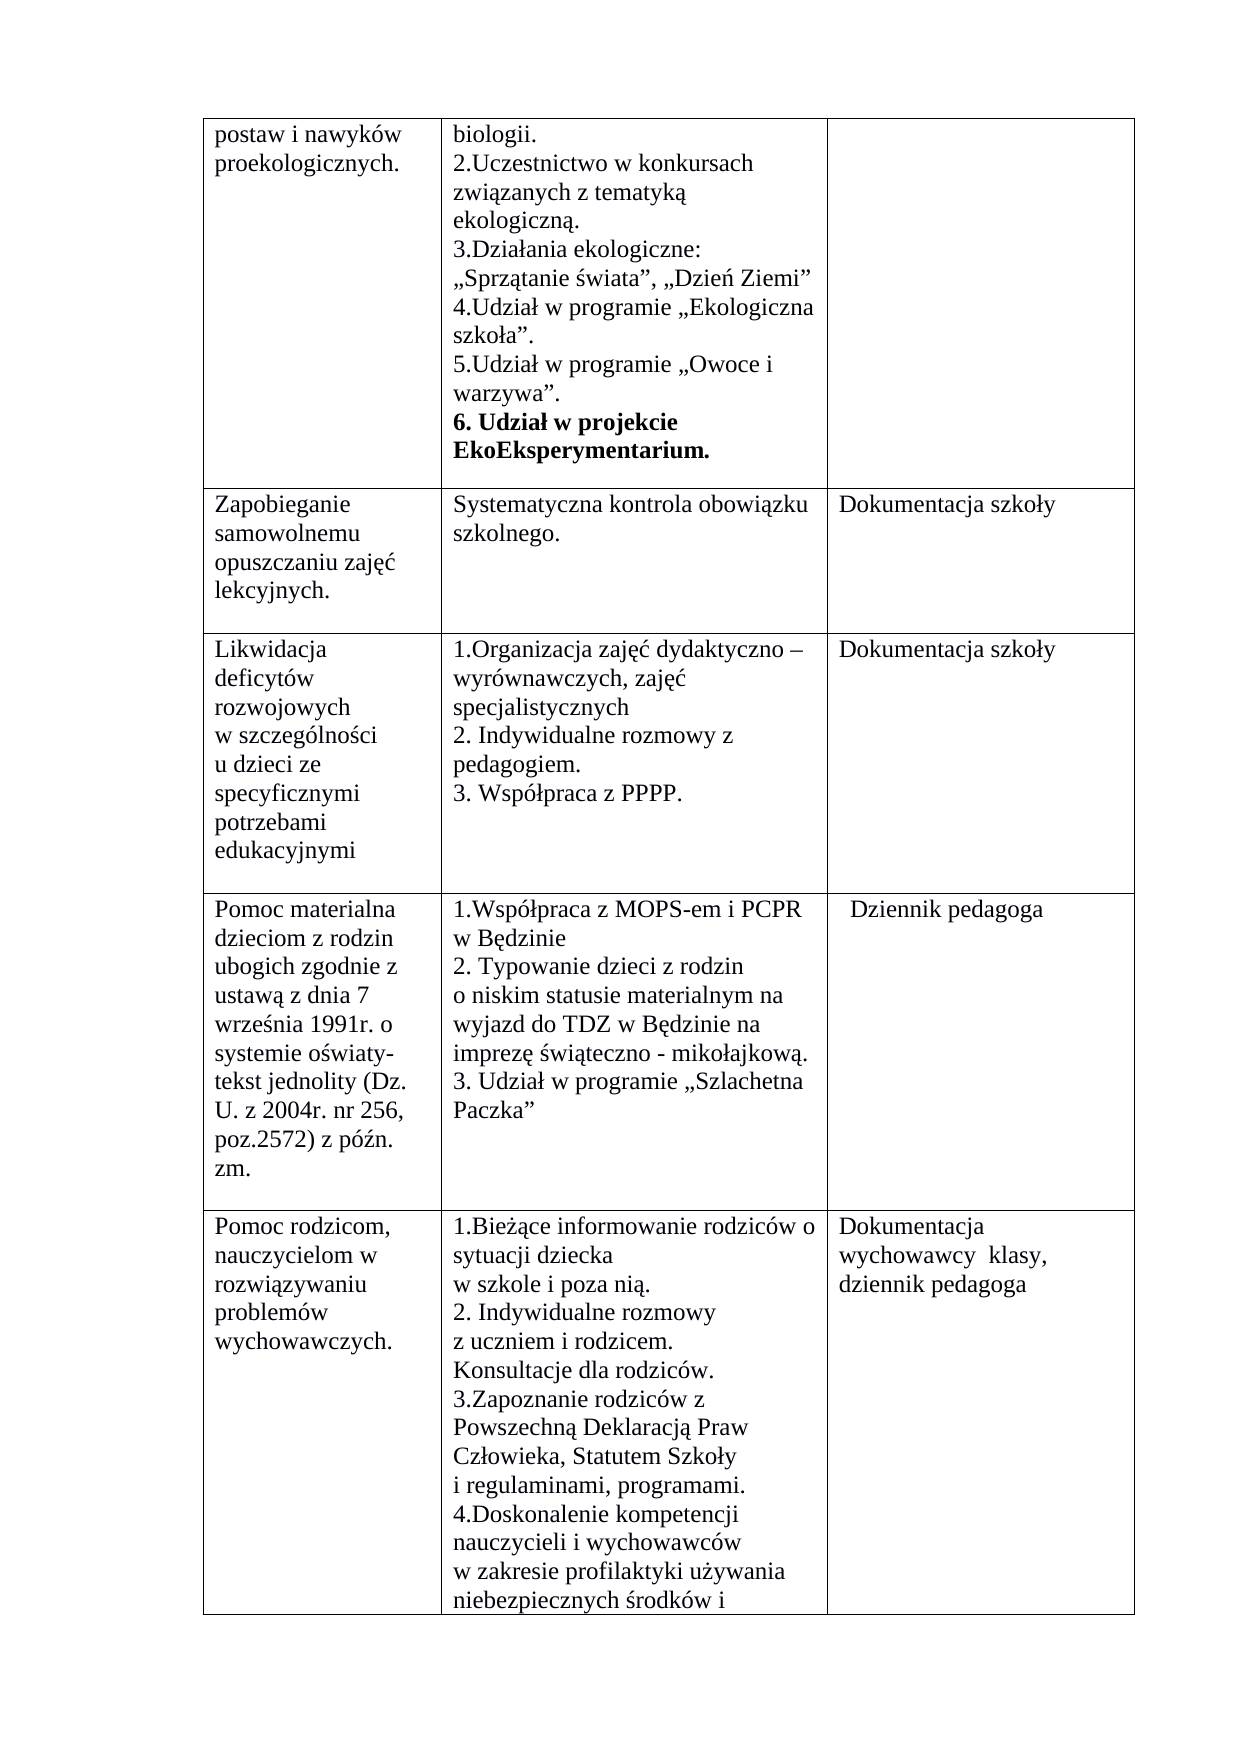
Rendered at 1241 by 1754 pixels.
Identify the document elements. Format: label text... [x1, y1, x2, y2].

table_cell postaw i nawyków proekologicznych. [204, 119, 441, 488]
table_cell Pomoc rodzicom, nauczycielom w rozwiązywaniu problemów wychowawczych. [204, 1211, 441, 1614]
table_cell [839, 923, 1087, 1006]
table_cell Systematyczna kontrola obowiązku szkolnego. [442, 489, 827, 633]
table_cell [828, 894, 1134, 1210]
table_cell Zapobieganie samowolnemu opuszczaniu zajęć lekcyjnych. [204, 489, 441, 633]
table_cell 1.Współpraca z MOPS-em i PCPR w Będzinie 2. Typowanie dzieci z rodzin o niskim statusie materialnym na wyjazd do TDZ w Będzinie na imprezę świąteczno - mikołajkową. 3. Udział w programie „Szlachetna Paczka” [442, 894, 827, 1210]
table_cell Dokumentacja szkoły [828, 634, 1134, 893]
table_cell Likwidacja deficytów rozwojowych w szczególności u dzieci ze specyficznymi potrzebami edukacyjnymi [204, 634, 441, 893]
table_header Dziennik pedagoga [839, 894, 1087, 923]
table_cell Dokumentacja wychowawcy klasy, dziennik pedagoga [828, 1211, 1134, 1614]
table_cell [828, 119, 1134, 488]
table_cell Dokumentacja szkoły [828, 489, 1134, 633]
table_cell 1.Organizacja zajęć dydaktyczno – wyrównawczych, zajęć specjalistycznych 2. Indywidualne rozmowy z pedagogiem. 3. Współpraca z PPPP. [442, 634, 827, 893]
table_cell 1.Bieżące informowanie rodziców o sytuacji dziecka w szkole i poza nią. 2. Indywidualne rozmowy z uczniem i rodzicem. Konsultacje dla rodziców. 3.Zapoznanie rodziców z Powszechną Deklaracją Praw Człowieka, Statutem Szkoły i regulaminami, programami. 4.Doskonalenie kompetencji nauczycieli i wychowawców w zakresie profilaktyki używania niebezpiecznych środków i [442, 1211, 827, 1614]
table_cell Pomoc materialna dzieciom z rodzin ubogich zgodnie z ustawą z dnia 7 września 1991r. o systemie oświaty- tekst jednolity (Dz. U. z 2004r. nr 256, poz.2572) z późn. zm. [204, 894, 441, 1210]
table_cell biologii. 2.Uczestnictwo w konkursach związanych z tematyką ekologiczną. 3.Działania ekologiczne: „Sprzątanie świata”, „Dzień Ziemi” 4.Udział w programie „Ekologiczna szkoła”. 5.Udział w programie „Owoce i warzywa”. 6. Udział w projekcie EkoEksperymentarium. [442, 119, 827, 488]
